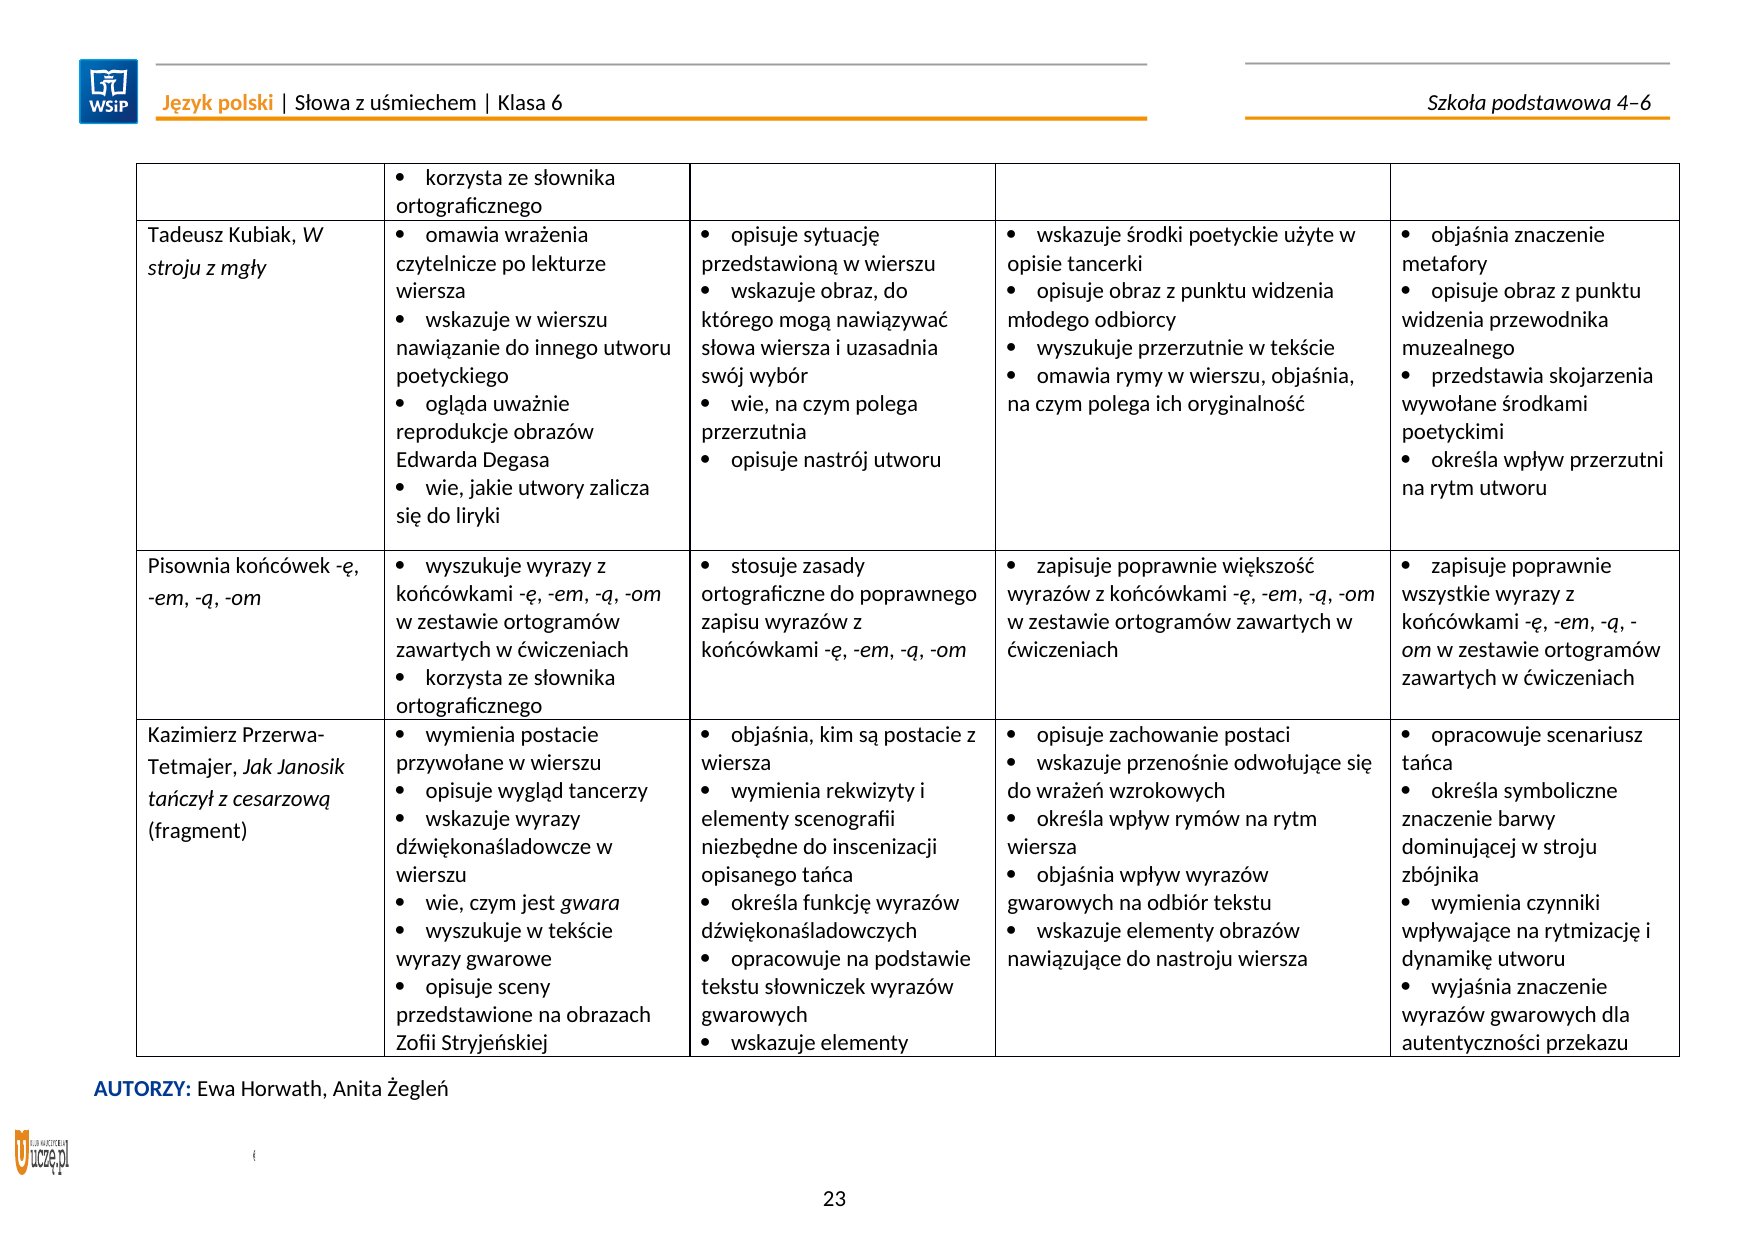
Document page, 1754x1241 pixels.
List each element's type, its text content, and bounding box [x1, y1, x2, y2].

table_cell zapisuje poprawnie większość wyrazów z końcówkami -ę, -em, -ą, -om w zestawie ortogramów zawartych w ćwiczeniach [996, 551, 1390, 719]
table_cell opracowuje scenariusz tańca określa symboliczne znaczenie barwy dominującej w stroju zbójnika wymienia czynniki wpływające na rytmizację i dynamikę utworu wyjaśnia znaczenie wyrazów gwarowych dla autentyczności przekazu poetyckiego wymienia cechy postaci wyeksponowane w wierszu i na obrazach [1391, 720, 1679, 1056]
table_cell [1391, 164, 1679, 219]
table_cell wymienia postacie przywołane w wierszu opisuje wygląd tancerzy wskazuje wyrazy dźwiękonaśladowcze w wierszu wie, czym jest gwara wyszukuje w tekście wyrazy gwarowe opisuje sceny przedstawione na obrazach Zofii Stryjeńskiej [385, 720, 689, 1056]
table_cell objaśnia znaczenie metafory opisuje obraz z punktu widzenia przewodnika muzealnego przedstawia skojarzenia wywołane środkami poetyckimi określa wpływ przerzutni na rytm utworu [1391, 221, 1679, 550]
table_cell [996, 164, 1390, 219]
table_cell [691, 164, 995, 219]
table_cell Kazimierz Przerwa-Tetmajer, Jak Janosik tańczył z cesarzową (fragment) [137, 720, 384, 1056]
table_cell Tadeusz Kubiak, W stroju z mgły [137, 221, 384, 550]
table_cell omawia wrażenia czytelnicze po lekturze wiersza wskazuje w wierszu nawiązanie do innego utworu poetyckiego ogląda uważnie reprodukcje obrazów Edwarda Degasa wie, jakie utwory zalicza się do liryki [385, 221, 689, 550]
table_cell objaśnia, kim są postacie z wiersza wymienia rekwizyty i elementy scenografii niezbędne do inscenizacji opisanego tańca określa funkcję wyrazów dźwiękonaśladowczych opracowuje na podstawie tekstu słowniczek wyrazów gwarowych wskazuje elementy [691, 720, 995, 1056]
table_cell Pisownia końcówek -ę, -em, -ą, -om [137, 551, 384, 719]
table_cell wskazuje środki poetyckie użyte w opisie tancerki opisuje obraz z punktu widzenia młodego odbiorcy wyszukuje przerzutnie w tekście omawia rymy w wierszu, objaśnia, na czym polega ich oryginalność [996, 221, 1390, 550]
table_cell [137, 164, 384, 219]
table_cell zapisuje poprawnie wszystkie wyrazy z końcówkami -ę, -em, -ą, -om w zestawie ortogramów zawartych w ćwiczeniach [1391, 551, 1679, 719]
table_cell opisuje sytuację przedstawioną w wierszu wskazuje obraz, do którego mogą nawiązywać słowa wiersza i uzasadnia swój wybór wie, na czym polega przerzutnia opisuje nastrój utworu [691, 221, 995, 550]
picture [0, 6, 1671, 145]
table_cell stosuje zasady ortograficzne do poprawnego zapisu wyrazów z końcówkami -ę, -em, -ą, -om [691, 551, 995, 719]
table_cell wyszukuje wyrazy z końcówkami -ę, -em, -ą, -om w zestawie ortogramów zawartych w ćwiczeniach korzysta ze słownika ortograficznego [385, 551, 689, 719]
table_cell wyszukuje wyrazy z połączeniami literowymi en, em, on, om w zestawie ortogramów zawartych w ćwiczeniach dostrzega trudności ortograficzne w zakresie pisowni połączeń literowych en, em, on, om korzysta ze słownika ortograficznego [385, 164, 689, 219]
table_cell opisuje zachowanie postaci wskazuje przenośnie odwołujące się do wrażeń wzrokowych określa wpływ rymów na rytm wiersza objaśnia wpływ wyrazów gwarowych na odbiór tekstu wskazuje elementy obrazów nawiązujące do nastroju wiersza [996, 720, 1390, 1056]
